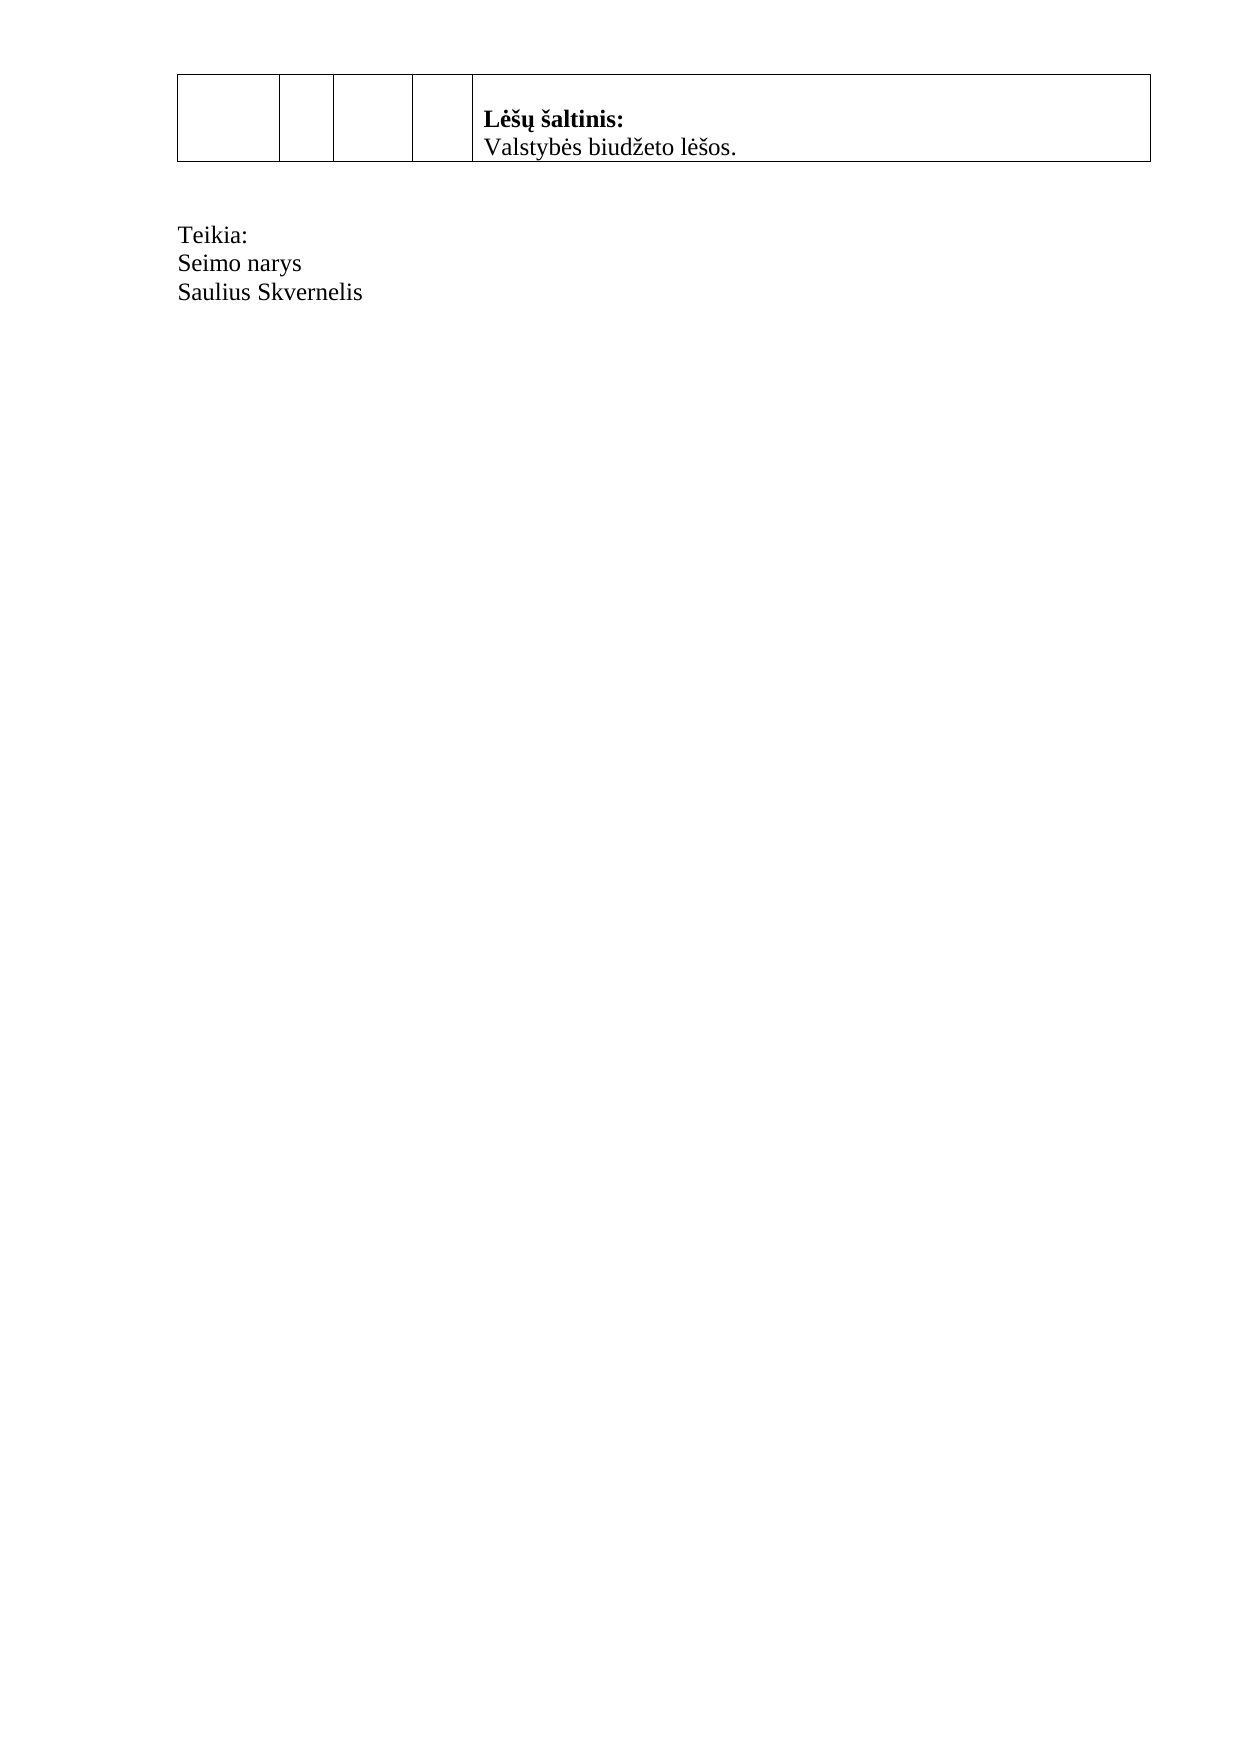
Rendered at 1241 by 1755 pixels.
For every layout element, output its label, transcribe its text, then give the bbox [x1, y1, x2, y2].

text Seimo narys [177, 248, 1152, 277]
table_cell [280, 75, 333, 161]
table_cell [334, 75, 412, 161]
table_cell [413, 75, 472, 161]
text Saulius Skvernelis [177, 277, 1152, 306]
table_cell Lėšų šaltinis: Valstybės biudžeto lėšos. [473, 75, 1150, 161]
text Teikia: [177, 220, 1152, 248]
table_cell [178, 75, 279, 161]
